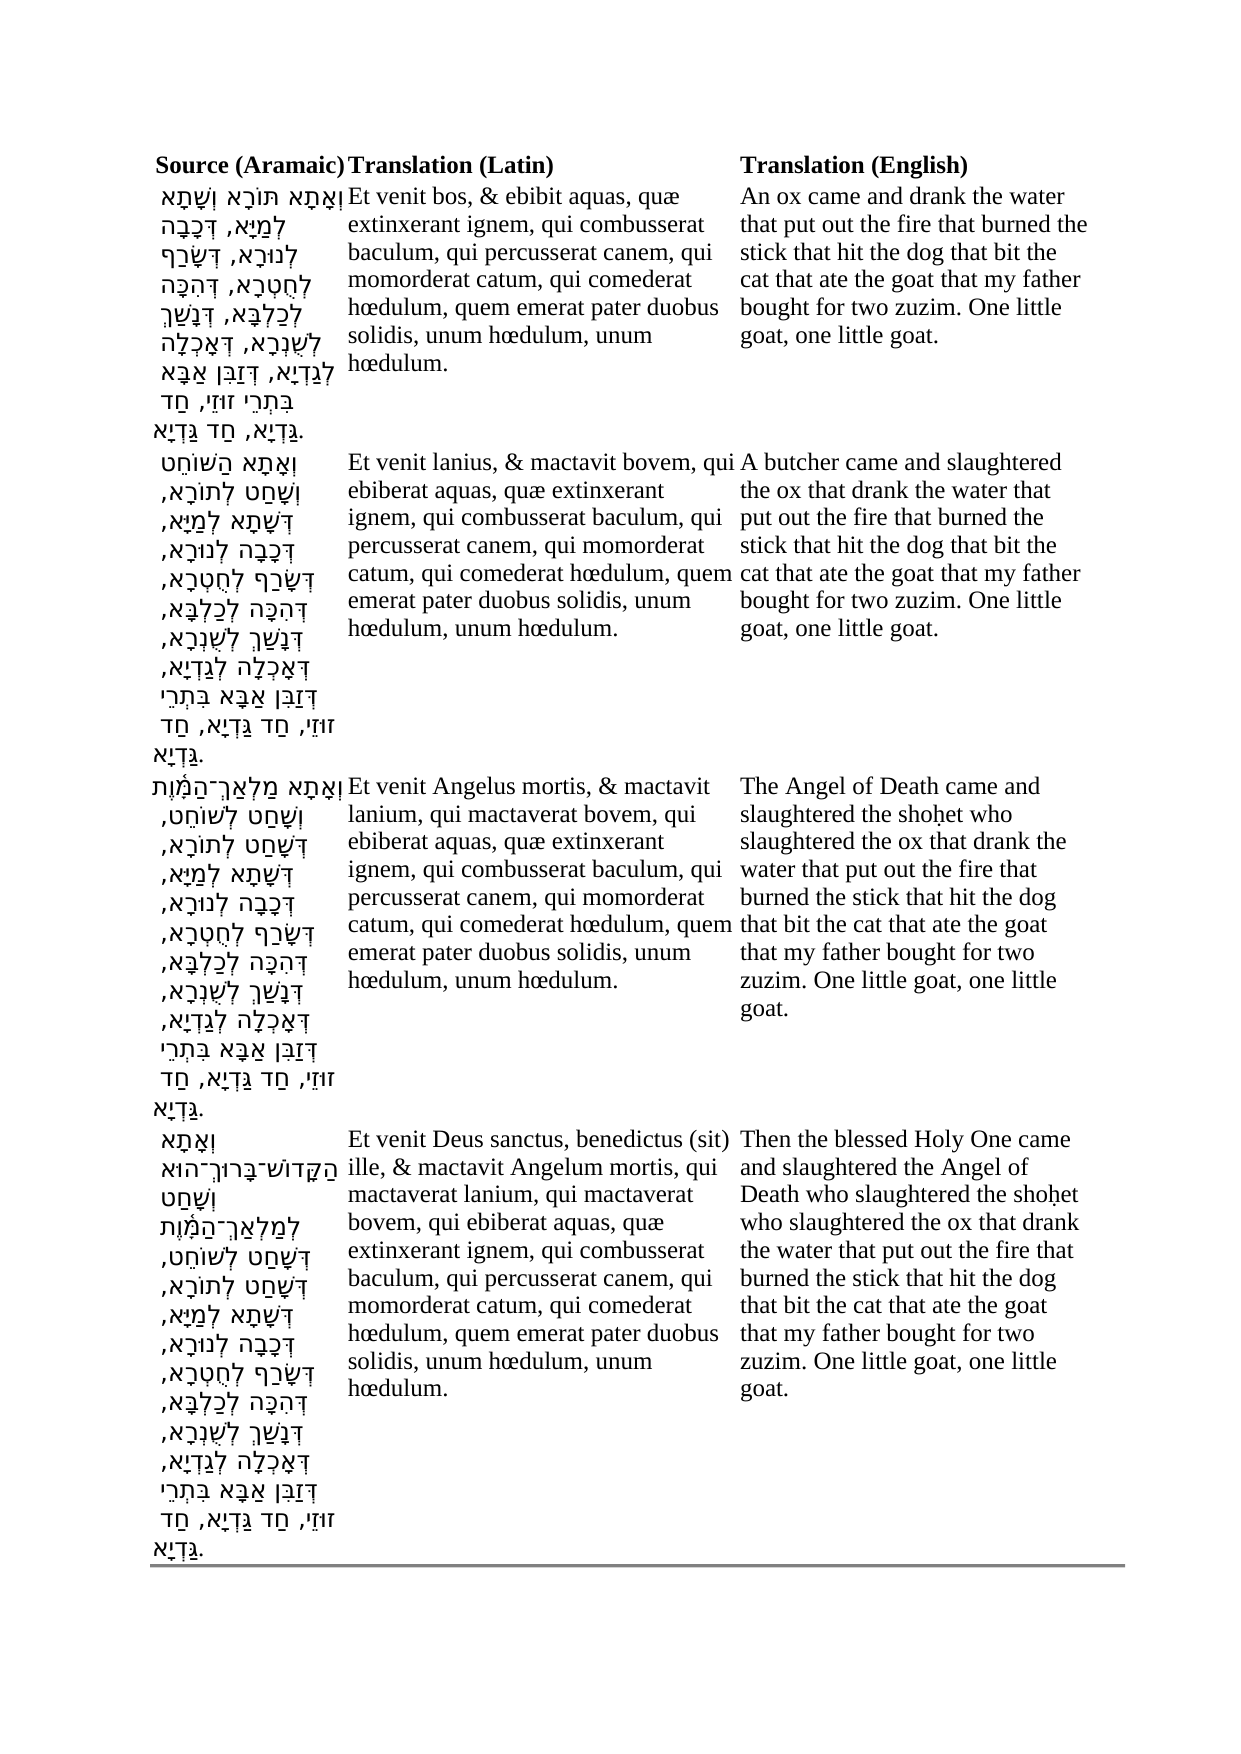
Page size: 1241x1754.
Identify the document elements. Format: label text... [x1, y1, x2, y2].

table_cell Et venit Deus sanctus, benedictus (sit) ille, & mactavit Angelum mortis, qui mactaverat lanium, qui mactaverat bovem, qui ebiberat aquas, quæ extinxerant ignem, qui combusserat baculum, qui percusserat canem, qui momorderat catum, qui comederat hœdulum, quem emerat pater duobus solidis, unum hœdulum, unum hœdulum. [346, 1124, 738, 1564]
table_cell וְאָתָא תּוֹרָא וְשָׁתָא לְמַיָּא, דְּכָבָה לְנוּרָא, דְּשָׂרַף לְחֻטְרָא, דְּהִכָּה לְכַלְבָּא, דְּנָשַׁךְ לְשֻׁנְרָא, דְּאָכְלָה לְגַדְיָא, דְּזַבִּן אַבָּא בִּתְרֵי זוּזֵי, חַד גַּדְיָא, חַד גַּדְיָא. [150, 181, 346, 446]
table_cell וְאָתָא הַשּׁוֹחֵט וְשָׁחַט לְתוֹרָא, דְּשָׁתָא לְמַיָּא, דְּכָבָה לְנוּרָא, דְּשָׂרַף לְחֻטְרָא, דְּהִכָּה לְכַלְבָּא, דְּנָשַׁךְ לְשֻׁנְרָא, דְּאָכְלָה לְגַדְיָא, דְּזַבִּן אַבָּא בִּתְרֵי זוּזֵי, חַד גַּדְיָא, חַד גַּדְיָא. [150, 446, 346, 770]
table_cell Et venit lanius, & mactavit bovem, qui ebiberat aquas, quæ extinxerant ignem, qui combusserat baculum, qui percusserat canem, qui momorderat catum, qui comederat hœdulum, quem emerat pater duobus solidis, unum hœdulum, unum hœdulum. [346, 446, 738, 770]
table_header Source (Aramaic) [150, 150, 346, 181]
table_cell Then the blessed Holy One came and slaughtered the Angel of Death who slaughtered the shoḥet who slaughtered the ox that drank the water that put out the fire that burned the stick that hit the dog that bit the cat that ate the goat that my father bought for two zuzim. One little goat, one little goat. [738, 1124, 1090, 1564]
table_cell וְאָתָא הַקָּדוֹשׁ־בָּרוּךְ־הוּא וְשָׁחַט לְמַלְאַךְ־הַמָּ֫וֶת דְּשָׁחַט לְשׁוֹחֵט, דְּשָׁחַט לְתוֹרָא, דְּשָׁתָא לְמַיָּא, דְּכָבָה לְנוּרָא, דְּשָׂרַף לְחֻטְרָא, דְּהִכָּה לְכַלְבָּא, דְּנָשַׁךְ לְשֻׁנְרָא, דְּאָכְלָה לְגַדְיָא, דְּזַבִּן אַבָּא בִּתְרֵי זוּזֵי, חַד גַּדְיָא, חַד גַּדְיָא. [150, 1124, 346, 1564]
table_cell An ox came and drank the water that put out the fire that burned the stick that hit the dog that bit the cat that ate the goat that my father bought for two zuzim. One little goat, one little goat. [738, 181, 1090, 446]
table_cell A butcher came and slaughtered the ox that drank the water that put out the fire that burned the stick that hit the dog that bit the cat that ate the goat that my father bought for two zuzim. One little goat, one little goat. [738, 446, 1090, 770]
table_header Translation (English) [738, 150, 1090, 181]
table_cell The Angel of Death came and slaughtered the shoḥet who slaughtered the ox that drank the water that put out the fire that burned the stick that hit the dog that bit the cat that ate the goat that my father bought for two zuzim. One little goat, one little goat. [738, 770, 1090, 1123]
table_header Translation (Latin) [346, 150, 738, 181]
table_cell Et venit bos, & ebibit aquas, quæ extinxerant ignem, qui combusserat baculum, qui percusserat canem, qui momorderat catum, qui comederat hœdulum, quem emerat pater duobus solidis, unum hœdulum, unum hœdulum. [346, 181, 738, 446]
table_cell Et venit Angelus mortis, & mactavit lanium, qui mactaverat bovem, qui ebiberat aquas, quæ extinxerant ignem, qui combusserat baculum, qui percusserat canem, qui momorderat catum, qui comederat hœdulum, quem emerat pater duobus solidis, unum hœdulum, unum hœdulum. [346, 770, 738, 1123]
table_cell וְאָתָא מַלְאַךְ־הַמָּ֫וֶת וְשָׁחַט לְשׁוֹחֵט, דְּשָׁחַט לְתוֹרָא, דְּשָׁתָא לְמַיָּא, דְּכָבָה לְנוּרָא, דְּשָׂרַף לְחֻטְרָא, דְּהִכָּה לְכַלְבָּא, דְּנָשַׁךְ לְשֻׁנְרָא, דְּאָכְלָה לְגַדְיָא, דְּזַבִּן אַבָּא בִּתְרֵי זוּזֵי, חַד גַּדְיָא, חַד גַּדְיָא. [150, 770, 346, 1123]
